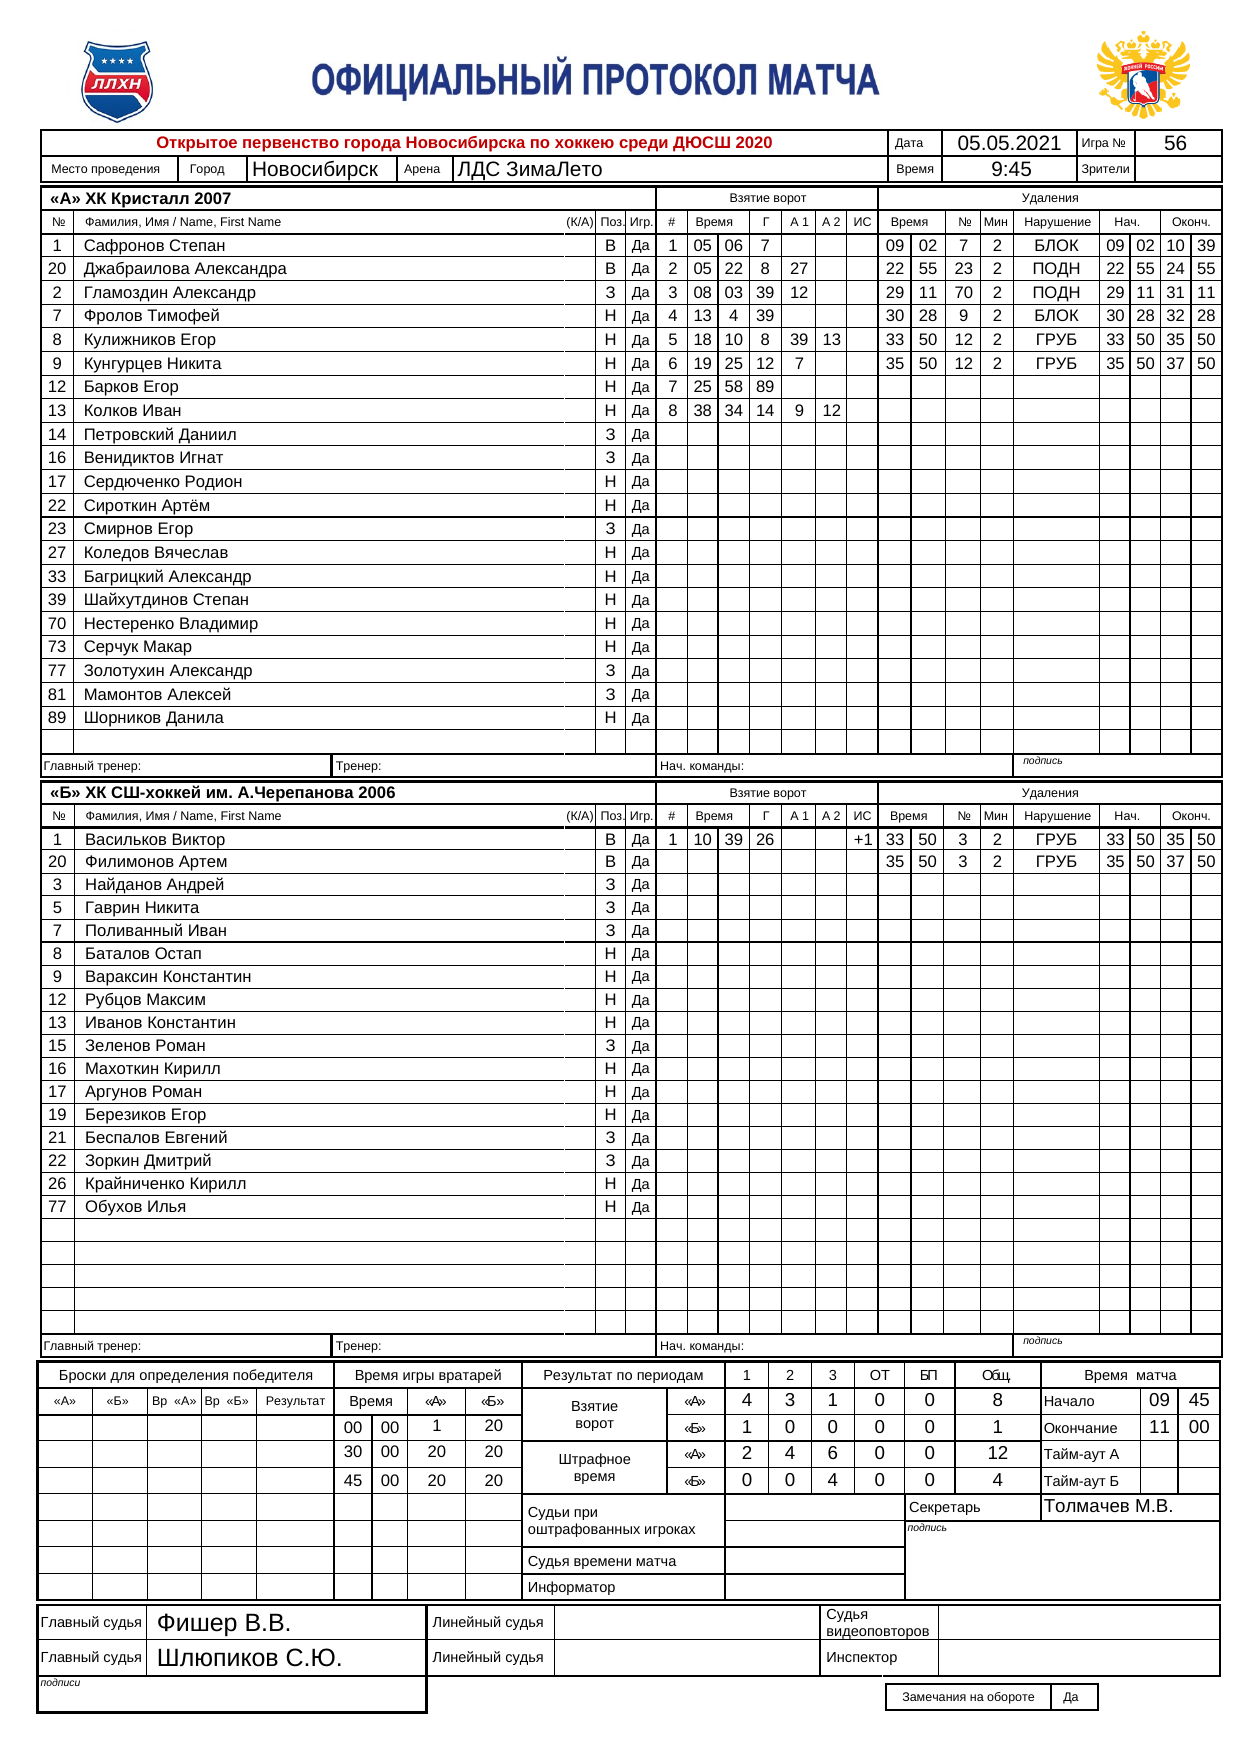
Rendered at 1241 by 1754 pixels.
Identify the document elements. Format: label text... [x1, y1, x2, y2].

table_cell Секретарь [906, 1495, 1040, 1520]
table_cell [1141, 1468, 1177, 1493]
table_cell [565, 352, 595, 374]
table_cell [1141, 1441, 1177, 1467]
table_cell [1100, 518, 1129, 540]
table_cell [1100, 1012, 1129, 1033]
table_cell Судьи при оштрафованных игроках [523, 1495, 724, 1546]
table_cell [782, 494, 815, 516]
table_cell [726, 1495, 904, 1520]
table_cell Н [596, 328, 625, 351]
table_cell Н [596, 1081, 625, 1103]
table_cell [847, 446, 877, 469]
table_cell 33 [42, 565, 73, 587]
table_cell [912, 1196, 943, 1218]
table_cell 6 [812, 1442, 854, 1467]
table_cell Время [889, 157, 941, 181]
table_cell [912, 612, 945, 634]
table_cell [981, 565, 1013, 587]
table_cell [719, 896, 749, 918]
table_cell [565, 305, 595, 327]
table_cell [981, 1311, 1013, 1333]
table_cell [1161, 1104, 1190, 1126]
table_cell Н [596, 636, 625, 658]
table_cell 33 [879, 829, 910, 849]
table_cell [1014, 1196, 1099, 1218]
table_cell Тренер: [333, 1335, 655, 1356]
table_cell [1131, 1104, 1160, 1126]
table_cell Золотухин Александр [74, 659, 564, 682]
table_cell [1161, 683, 1190, 706]
table_cell 0 [855, 1389, 904, 1413]
table_cell 11 [912, 281, 945, 303]
table_cell [657, 989, 687, 1011]
table_cell [726, 1521, 904, 1546]
table_cell [75, 1288, 564, 1310]
table_cell 05 [688, 257, 717, 280]
table_cell [1014, 966, 1099, 987]
table_cell [565, 446, 595, 469]
table_cell [879, 376, 910, 398]
table_cell [1100, 1311, 1129, 1333]
table_cell [847, 966, 877, 987]
table_cell [1100, 1081, 1129, 1103]
table_cell [879, 565, 910, 587]
table_cell [782, 943, 815, 964]
table_cell [1131, 1127, 1160, 1149]
table_cell 12 [946, 328, 980, 351]
table_header Результат по периодам [523, 1363, 724, 1387]
table_cell [1100, 1196, 1129, 1218]
table_cell [847, 494, 877, 516]
table_cell Сироткин Артём [74, 494, 564, 516]
table_cell 1 [657, 235, 687, 256]
table_cell Нач. команды: [657, 755, 1012, 776]
table_cell [847, 376, 877, 398]
table_cell [847, 989, 877, 1011]
table_cell Колков Иван [74, 399, 564, 422]
table_cell [93, 1547, 147, 1573]
table_cell 09 [1141, 1389, 1177, 1413]
table_cell 50 [1131, 352, 1160, 374]
table_cell [750, 1311, 781, 1333]
table_cell [847, 565, 877, 587]
table_cell [719, 730, 749, 753]
table_cell [1161, 1196, 1190, 1218]
table_cell [816, 1265, 846, 1287]
table_cell [688, 1150, 717, 1172]
table_cell ПОДН [1014, 257, 1099, 280]
table_cell [782, 1127, 815, 1149]
table_cell 20 [408, 1468, 465, 1493]
table_cell [816, 446, 846, 469]
table_cell 58 [719, 376, 749, 398]
table_cell [981, 1219, 1013, 1241]
table_cell [257, 1494, 333, 1520]
table_cell Н [596, 1012, 625, 1033]
table_cell 9 [946, 305, 980, 327]
table_cell [816, 1035, 846, 1057]
table_cell № [42, 805, 74, 826]
table_cell [782, 659, 815, 682]
table_cell [981, 707, 1013, 729]
table_cell [626, 730, 655, 753]
table_cell [1014, 541, 1099, 564]
table_cell 34 [719, 399, 749, 422]
table_cell [39, 1574, 92, 1599]
table_cell [565, 470, 595, 493]
table_cell 16 [42, 1058, 74, 1079]
table_cell 26 [42, 1173, 74, 1195]
table_cell [1014, 1150, 1099, 1172]
table_cell Фишер В.В. [147, 1606, 425, 1639]
table_cell [1192, 1196, 1221, 1218]
table_cell [782, 636, 815, 658]
table_cell 8 [956, 1389, 1040, 1413]
table_cell [879, 707, 910, 729]
table_cell [1161, 1173, 1190, 1195]
table_cell [335, 1574, 371, 1599]
table_cell 0 [855, 1415, 904, 1440]
table_cell [816, 588, 846, 611]
table_cell [1014, 1265, 1099, 1287]
table_cell [847, 1127, 877, 1149]
table_cell [1131, 518, 1160, 540]
table_cell [944, 1104, 980, 1126]
table_cell Главный тренер: [42, 1335, 330, 1356]
table_cell Поливанный Иван [75, 920, 564, 941]
table_cell ИС [847, 805, 877, 826]
table_cell Да [626, 874, 655, 895]
table_cell Вр «Б» [202, 1389, 256, 1413]
table_header Броски для определения победителя [39, 1363, 333, 1387]
table_cell Линейный судья [428, 1606, 554, 1639]
table_cell [1192, 588, 1221, 611]
table_cell «А» [408, 1389, 465, 1413]
table_cell [1131, 1058, 1160, 1079]
table_cell Да [626, 1173, 655, 1195]
table_cell [944, 1127, 980, 1149]
table_cell Да [626, 1058, 655, 1079]
table_cell [1131, 896, 1160, 918]
table_cell 2 [981, 850, 1013, 872]
table_cell БЛОК [1014, 305, 1099, 327]
table_cell [1161, 1311, 1190, 1333]
table_cell 20 [42, 257, 73, 280]
table_cell [1131, 588, 1160, 611]
table_cell [782, 1150, 815, 1172]
table_cell Да [626, 352, 655, 374]
table_cell [1014, 659, 1099, 682]
table_cell [981, 446, 1013, 469]
table_cell [657, 1104, 687, 1126]
table_cell 2 [981, 305, 1013, 327]
table_cell Да [626, 1012, 655, 1033]
table_cell [816, 352, 846, 374]
table_cell 4 [719, 305, 749, 327]
table_cell Окончание [1042, 1415, 1140, 1440]
table_cell 10 [719, 328, 749, 351]
table_cell [944, 1173, 980, 1195]
table_cell [879, 1012, 910, 1033]
table_cell [42, 730, 73, 753]
table_cell [1014, 636, 1099, 658]
table_cell [657, 541, 687, 564]
table_cell [1161, 874, 1190, 895]
table_cell [847, 352, 877, 374]
table_cell [750, 874, 781, 895]
table_cell 9 [42, 966, 74, 987]
table_cell [408, 1547, 465, 1573]
table_cell [879, 636, 910, 658]
table_cell Информатор [523, 1575, 724, 1599]
table_cell Венидиктов Игнат [74, 446, 564, 469]
table_cell [596, 1242, 625, 1264]
table_cell 22 [42, 494, 73, 516]
table_cell [912, 1058, 943, 1079]
table_cell [719, 1058, 749, 1079]
table_cell [782, 1058, 815, 1079]
table_cell Нестеренко Владимир [74, 612, 564, 634]
table_cell 4 [657, 305, 687, 327]
table_cell [944, 1012, 980, 1033]
table_cell Да [626, 235, 655, 256]
table_cell [816, 541, 846, 564]
table_cell [688, 588, 717, 611]
table_cell Баталов Остап [75, 943, 564, 964]
table_cell Гламоздин Александр [74, 281, 564, 303]
table_cell Г [750, 211, 781, 233]
table_cell «А» [39, 1389, 92, 1413]
table_cell [719, 659, 749, 682]
table_cell [257, 1468, 333, 1493]
table_cell [565, 518, 595, 540]
table_cell [879, 588, 910, 611]
table_cell Тайм-аут А [1042, 1441, 1140, 1467]
table_cell 35 [1100, 352, 1129, 374]
table_cell 22 [719, 257, 749, 280]
table_cell 09 [879, 235, 910, 256]
table_cell [782, 565, 815, 587]
table_cell [1131, 1219, 1160, 1241]
table_cell [565, 683, 595, 706]
table_cell [1161, 541, 1190, 564]
table_cell 73 [42, 636, 73, 658]
table_cell [847, 1219, 877, 1241]
table_cell [879, 874, 910, 895]
table_cell [782, 1242, 815, 1264]
table_cell [1131, 1288, 1160, 1310]
table_cell 11 [1192, 281, 1221, 303]
table_cell Толмачев М.В. [1042, 1495, 1219, 1520]
table_cell [944, 1150, 980, 1172]
table_cell Да [626, 659, 655, 682]
table_cell [688, 920, 717, 941]
table_cell (К/А) [565, 211, 595, 233]
table_cell ГРУБ [1014, 850, 1099, 872]
table_cell [944, 989, 980, 1011]
table_cell В [596, 850, 625, 872]
table_cell [719, 943, 749, 964]
table_cell [750, 730, 781, 753]
table_cell [1014, 1242, 1099, 1264]
table_cell ГРУБ [1014, 328, 1099, 351]
table_cell [879, 1127, 910, 1149]
table_cell [657, 612, 687, 634]
table_cell 1 [657, 829, 687, 849]
table_cell [879, 896, 910, 918]
table_cell [565, 707, 595, 729]
table_cell З [596, 423, 625, 445]
table_cell 2 [981, 328, 1013, 351]
table_cell Да [626, 494, 655, 516]
table_cell [688, 1288, 717, 1310]
table_cell [1100, 1035, 1129, 1057]
table_cell [946, 730, 980, 753]
table_cell 12 [946, 352, 980, 374]
table_cell [944, 1265, 980, 1287]
table_cell [1100, 1288, 1129, 1310]
table_header 2 [769, 1363, 811, 1387]
table_cell 45 [1179, 1389, 1219, 1413]
table_cell Да [626, 1081, 655, 1103]
table_cell 30 [335, 1441, 371, 1467]
table_cell [688, 1058, 717, 1079]
table_cell 03 [719, 281, 749, 303]
table_cell 45 [335, 1468, 371, 1493]
table_cell ПОДН [1014, 281, 1099, 303]
table_cell [1014, 707, 1099, 729]
table_cell [565, 328, 595, 351]
table_cell А 1 [782, 805, 815, 826]
table_cell [565, 989, 595, 1011]
table_cell [1014, 874, 1099, 895]
table_cell [847, 399, 877, 422]
table_cell [946, 446, 980, 469]
table_cell [816, 966, 846, 987]
table_cell Время [335, 1389, 407, 1413]
table_cell [847, 470, 877, 493]
table_cell [1192, 1150, 1221, 1172]
table_cell [912, 1265, 943, 1287]
table_cell Н [596, 612, 625, 634]
table_cell Н [596, 1173, 625, 1195]
table_cell [39, 1521, 92, 1546]
table_cell [657, 874, 687, 895]
table_cell [719, 707, 749, 729]
table_cell Поз. [596, 211, 625, 233]
table_cell 09 [1100, 235, 1129, 256]
table_cell [688, 494, 717, 516]
table_cell [879, 494, 910, 516]
table_cell [1161, 565, 1190, 587]
table_cell Да [626, 399, 655, 422]
table_cell Н [596, 707, 625, 729]
table_cell [1100, 874, 1129, 895]
table_cell ИС [847, 211, 877, 233]
table_cell [816, 1081, 846, 1103]
table_cell Результат [257, 1389, 333, 1413]
table_cell [1192, 541, 1221, 564]
table_cell 89 [750, 376, 781, 398]
table_cell [466, 1574, 521, 1599]
table_cell 06 [719, 235, 749, 256]
table_cell [1161, 636, 1190, 658]
table_cell [565, 730, 595, 753]
table_cell [1014, 446, 1099, 469]
table_cell [565, 1150, 595, 1172]
table_cell [626, 1265, 655, 1287]
table_cell [750, 1173, 781, 1195]
table_cell [466, 1494, 521, 1520]
table_cell Да [626, 896, 655, 918]
table_cell [912, 896, 943, 918]
table_cell [565, 874, 595, 895]
table_cell Да [626, 518, 655, 540]
table_cell 19 [688, 352, 717, 374]
table_cell [879, 1173, 910, 1195]
table_cell [1014, 565, 1099, 587]
table_cell Кулижников Егор [74, 328, 564, 351]
table_cell [565, 281, 595, 303]
table_cell [148, 1521, 201, 1546]
table_cell [750, 896, 781, 918]
table_cell 00 [373, 1441, 407, 1467]
table_cell [1100, 1242, 1129, 1264]
table_cell 32 [1161, 305, 1190, 327]
table_cell [39, 1494, 92, 1520]
table_cell [1100, 1104, 1129, 1126]
table_cell В [596, 235, 625, 256]
table_cell [879, 399, 910, 422]
table_cell В [596, 829, 625, 849]
table_cell Нач. [1100, 805, 1160, 826]
table_cell [912, 1173, 943, 1195]
table_cell [879, 659, 910, 682]
table_cell [912, 1127, 943, 1149]
table_cell [782, 896, 815, 918]
table_header БП [905, 1363, 954, 1387]
table_cell [1131, 707, 1160, 729]
table_cell [202, 1521, 256, 1546]
table_cell [782, 1173, 815, 1195]
table_cell 31 [1161, 281, 1190, 303]
table_cell [565, 896, 595, 918]
table_cell [688, 1081, 717, 1103]
table_cell [912, 1035, 943, 1057]
table_cell Н [596, 966, 625, 987]
table_cell [1192, 1311, 1221, 1333]
table_cell [688, 1035, 717, 1057]
table_cell [719, 1104, 749, 1126]
table_cell [816, 1173, 846, 1195]
table_cell 22 [1100, 257, 1129, 280]
table_cell Коледов Вячеслав [74, 541, 564, 564]
table_cell [688, 730, 717, 753]
table_cell [565, 565, 595, 587]
table_cell [1192, 896, 1221, 918]
table_cell [626, 1219, 655, 1241]
table_cell [750, 707, 781, 729]
table_cell [782, 966, 815, 987]
table_cell [148, 1441, 201, 1467]
table_cell [1100, 966, 1129, 987]
table_cell 20 [466, 1416, 521, 1440]
table_cell [719, 989, 749, 1011]
table_cell Да [626, 305, 655, 327]
table_cell [688, 423, 717, 445]
table_cell [1100, 896, 1129, 918]
table_cell Зрители [1078, 157, 1134, 181]
table_cell [1100, 1150, 1129, 1172]
table_cell [750, 943, 781, 964]
table_cell [946, 399, 980, 422]
table_cell [1161, 943, 1190, 964]
table_cell [816, 1150, 846, 1172]
table_cell [1014, 683, 1099, 706]
table_cell 7 [946, 235, 980, 256]
table_cell [39, 1416, 92, 1440]
table_cell 30 [1100, 305, 1129, 327]
table_cell [1131, 541, 1160, 564]
table_cell «Б » [466, 1389, 521, 1413]
table_cell [657, 683, 687, 706]
table_cell [750, 1104, 781, 1126]
table_cell [981, 518, 1013, 540]
table_cell [657, 446, 687, 469]
table_cell [657, 1150, 687, 1172]
table_cell [1179, 1468, 1219, 1493]
table_header Взятие ворот [657, 188, 877, 209]
table_cell [816, 896, 846, 918]
table_cell [688, 874, 717, 895]
table_cell Начало [1042, 1389, 1140, 1413]
table_cell Н [596, 943, 625, 964]
table_cell 3 [42, 874, 74, 895]
table_cell Н [596, 399, 625, 422]
table_cell 3 [657, 281, 687, 303]
table_cell [657, 1081, 687, 1103]
table_cell [912, 636, 945, 658]
table_cell [688, 966, 717, 987]
table_cell [1100, 1173, 1129, 1195]
table_cell 19 [42, 1104, 74, 1126]
table_cell [1100, 730, 1129, 753]
table_cell 0 [905, 1442, 954, 1467]
table_cell Тайм-аут Б [1042, 1468, 1140, 1493]
table_cell Фролов Тимофей [74, 305, 564, 327]
table_cell Новосибирск [248, 157, 396, 181]
table_cell Да [626, 1104, 655, 1126]
table_cell Н [596, 376, 625, 398]
table_cell [657, 494, 687, 516]
table_cell [750, 494, 781, 516]
table_cell ГРУБ [1014, 829, 1099, 849]
table_cell [565, 1242, 595, 1264]
table_cell [816, 829, 846, 849]
table_cell 0 [905, 1468, 954, 1493]
table_cell [719, 874, 749, 895]
table_cell [912, 920, 943, 941]
table_cell [912, 683, 945, 706]
table_cell Н [596, 989, 625, 1011]
table_cell [565, 966, 595, 987]
table_cell 26 [750, 829, 781, 849]
table_cell Смирнов Егор [74, 518, 564, 540]
table_cell [148, 1468, 201, 1493]
table_cell [912, 1012, 943, 1033]
table_cell [912, 730, 945, 753]
table_cell [1192, 1173, 1221, 1195]
table_cell [373, 1547, 407, 1573]
table_cell [912, 1150, 943, 1172]
table_cell [946, 683, 980, 706]
table_cell [719, 1150, 749, 1172]
table_cell 20 [466, 1468, 521, 1493]
table_cell 55 [1192, 257, 1221, 280]
table_cell [1014, 1058, 1099, 1079]
table_cell 27 [42, 541, 73, 564]
table_cell 39 [750, 281, 781, 303]
table_cell [657, 707, 687, 729]
table_cell 2 [981, 352, 1013, 374]
table_cell [816, 730, 846, 753]
table_cell [750, 1012, 781, 1033]
table_cell 29 [1100, 281, 1129, 303]
table_cell [1192, 1081, 1221, 1103]
table_cell 22 [42, 1150, 74, 1172]
table_cell [688, 943, 717, 964]
table_cell 8 [657, 399, 687, 422]
table_cell [782, 612, 815, 634]
table_cell [1100, 1265, 1129, 1287]
table_cell 37 [1161, 352, 1190, 374]
table_cell [946, 470, 980, 493]
table_cell [981, 1127, 1013, 1149]
table_cell [1014, 943, 1099, 964]
table_header Игра № [1078, 131, 1134, 155]
table_cell [719, 1012, 749, 1033]
table_cell [565, 612, 595, 634]
table_cell Время [688, 211, 749, 233]
table_cell [946, 612, 980, 634]
table_cell [912, 1104, 943, 1126]
table_cell 17 [42, 470, 73, 493]
table_cell [1161, 470, 1190, 493]
table_cell [1131, 494, 1160, 516]
table_cell [981, 399, 1013, 422]
table_cell 50 [1192, 850, 1221, 872]
table_cell [1131, 683, 1160, 706]
table_cell 02 [912, 235, 945, 256]
table_cell Г [750, 805, 781, 826]
table_cell 30 [879, 305, 910, 327]
table_cell [816, 1196, 846, 1218]
table_cell [912, 399, 945, 422]
table_cell [719, 850, 749, 872]
table_cell [750, 470, 781, 493]
table_cell [626, 1242, 655, 1264]
table_cell [750, 966, 781, 987]
table_cell [565, 541, 595, 564]
table_header 05.05.2021 [943, 131, 1076, 155]
table_cell [1161, 1035, 1190, 1057]
table_cell [847, 874, 877, 895]
table_cell З [596, 1035, 625, 1057]
table_cell Нарушение [1014, 805, 1099, 826]
table_cell [981, 1012, 1013, 1033]
table_cell 8 [750, 257, 781, 280]
table_cell Поз. [596, 805, 625, 826]
table_cell Да [626, 943, 655, 964]
table_cell 9 [782, 399, 815, 422]
table_cell Шорников Данила [74, 707, 564, 729]
table_cell ЛДС ЗимаЛето [454, 157, 887, 181]
table_cell 10 [688, 829, 717, 849]
table_cell [75, 1242, 564, 1264]
table_cell Рубцов Максим [75, 989, 564, 1011]
table_cell [816, 874, 846, 895]
table_cell [944, 1035, 980, 1057]
table_cell З [596, 1127, 625, 1149]
table_cell [782, 423, 815, 445]
table_cell [782, 1265, 815, 1287]
table_cell Да [626, 707, 655, 729]
table_cell [657, 1173, 687, 1195]
table_cell [981, 989, 1013, 1011]
table_cell 70 [42, 612, 73, 634]
table_cell Иванов Константин [75, 1012, 564, 1033]
table_cell 37 [1161, 850, 1190, 872]
table_cell [1131, 874, 1160, 895]
table_cell Вр «А» [148, 1389, 201, 1413]
table_cell [596, 1311, 625, 1333]
table_cell 12 [42, 989, 74, 1011]
table_cell Да [626, 989, 655, 1011]
table_cell Фамилия, Имя / Name, First Name [74, 211, 565, 233]
table_cell [202, 1416, 256, 1440]
table_cell 2 [726, 1442, 768, 1467]
table_cell «А» [668, 1389, 724, 1413]
table_cell 7 [782, 352, 815, 374]
table_header Время игры вратарей [335, 1363, 521, 1387]
table_header Взятие ворот [657, 783, 877, 803]
table_cell 17 [42, 1081, 74, 1103]
table_cell [373, 1521, 407, 1546]
table_cell [847, 707, 877, 729]
table_cell [688, 1265, 717, 1287]
table_cell [981, 1104, 1013, 1126]
table_cell [1192, 612, 1221, 634]
table_cell [1161, 730, 1190, 753]
table_cell А 2 [816, 211, 846, 233]
table_cell 4 [726, 1389, 768, 1413]
table_cell [565, 235, 595, 256]
table_cell [1014, 1173, 1099, 1195]
table_cell [912, 518, 945, 540]
table_cell # [657, 805, 687, 826]
table_cell [782, 1288, 815, 1310]
table_cell [981, 659, 1013, 682]
table_cell [981, 1173, 1013, 1195]
table_cell [981, 920, 1013, 941]
table_cell [816, 659, 846, 682]
table_cell 29 [879, 281, 910, 303]
table_cell [719, 1196, 749, 1218]
table_cell Оконч. [1161, 211, 1221, 233]
table_cell [1161, 423, 1190, 445]
table_cell Крайниченко Кирилл [75, 1173, 564, 1195]
table_cell Филимонов Артем [75, 850, 564, 872]
table_cell 05 [688, 235, 717, 256]
table_cell Н [596, 305, 625, 327]
table_cell [428, 1677, 882, 1711]
table_cell Да [626, 1127, 655, 1149]
table_cell [816, 1242, 846, 1264]
table_cell 50 [1131, 829, 1160, 849]
table_cell № [42, 211, 73, 233]
table_cell [912, 588, 945, 611]
table_cell Да [626, 470, 655, 493]
table_cell [373, 1494, 407, 1520]
table_cell Аргунов Роман [75, 1081, 564, 1103]
table_cell [202, 1547, 256, 1573]
table_cell [1014, 1012, 1099, 1033]
table_cell [719, 1242, 749, 1264]
table_cell [1014, 1219, 1099, 1241]
table_cell Барков Егор [74, 376, 564, 398]
table_cell [816, 989, 846, 1011]
table_cell Н [596, 352, 625, 374]
table_cell Да [626, 376, 655, 398]
table_cell 13 [688, 305, 717, 327]
table_cell [657, 1058, 687, 1079]
table_cell 50 [912, 328, 945, 351]
table_cell [657, 943, 687, 964]
table_cell [1192, 1242, 1221, 1264]
table_cell [782, 305, 815, 327]
table_cell [1014, 1127, 1099, 1149]
table_cell [816, 850, 846, 872]
table_cell [750, 423, 781, 445]
table_cell Игр. [626, 805, 655, 826]
table_cell [946, 565, 980, 587]
table_cell [750, 1127, 781, 1149]
table_header Открытое первенство города Новосибирска по хоккею среди ДЮСШ 2020 [42, 131, 887, 155]
table_cell [565, 829, 595, 849]
table_cell [981, 494, 1013, 516]
table_cell [1014, 612, 1099, 634]
table_cell Да [626, 1035, 655, 1057]
table_header 56 [1136, 131, 1221, 155]
table_cell [782, 730, 815, 753]
table_cell [847, 588, 877, 611]
table_cell 27 [782, 257, 815, 280]
table_cell [1192, 1288, 1221, 1310]
table_cell [912, 1311, 943, 1333]
table_cell [42, 1242, 74, 1264]
table_cell 12 [782, 281, 815, 303]
table_cell [719, 683, 749, 706]
table_cell 12 [42, 376, 73, 398]
table_cell Найданов Андрей [75, 874, 564, 895]
table_cell [981, 1288, 1013, 1310]
table_cell [1192, 446, 1221, 469]
table_cell 50 [1131, 850, 1160, 872]
table_cell «А» [668, 1442, 724, 1467]
table_cell [816, 612, 846, 634]
table_cell [408, 1494, 465, 1520]
table_cell 0 [855, 1442, 904, 1467]
table_cell [981, 1196, 1013, 1218]
table_cell Да [626, 281, 655, 303]
table_cell Н [596, 588, 625, 611]
table_cell 4 [812, 1468, 854, 1493]
table_cell Сердюченко Родион [74, 470, 564, 493]
table_cell [1192, 1012, 1221, 1033]
table_cell [657, 470, 687, 493]
table_cell [565, 943, 595, 964]
table_cell [847, 281, 877, 303]
table_cell [657, 1012, 687, 1033]
table_cell «Б» [668, 1468, 724, 1493]
table_cell [688, 1173, 717, 1195]
table_cell [847, 518, 877, 540]
table_cell [1161, 494, 1190, 516]
table_cell [981, 1058, 1013, 1079]
table_cell Зоркин Дмитрий [75, 1150, 564, 1172]
table_cell [912, 1288, 943, 1310]
table_cell [466, 1547, 521, 1573]
table_cell [782, 1196, 815, 1218]
table_header Дата [889, 131, 941, 155]
table_cell [565, 1012, 595, 1033]
table_cell [93, 1494, 147, 1520]
table_cell Васильков Виктор [75, 829, 564, 849]
table_cell Главный судья [39, 1606, 146, 1639]
table_cell [981, 470, 1013, 493]
table_cell 23 [42, 518, 73, 540]
table_cell 50 [912, 829, 943, 849]
table_cell [1100, 446, 1129, 469]
table_cell [816, 1219, 846, 1241]
table_cell [657, 565, 687, 587]
table_cell [782, 446, 815, 469]
table_cell [42, 1265, 74, 1287]
table_cell [1100, 707, 1129, 729]
table_cell [657, 1196, 687, 1218]
table_cell [816, 235, 846, 256]
table_cell № [944, 805, 980, 826]
table_cell 12 [750, 352, 781, 374]
table_header «А» ХК Кристалл 2007 [42, 188, 655, 209]
table_cell Да [626, 1196, 655, 1218]
table_cell [565, 1058, 595, 1079]
table_cell 50 [1192, 352, 1221, 374]
table_cell [719, 423, 749, 445]
table_cell 8 [750, 328, 781, 351]
table_cell 02 [1131, 235, 1160, 256]
table_cell [1100, 612, 1129, 634]
table_cell [912, 1219, 943, 1241]
table_cell 39 [782, 328, 815, 351]
table_cell [93, 1441, 147, 1467]
table_cell [93, 1416, 147, 1440]
table_cell [657, 1265, 687, 1287]
table_cell [657, 730, 687, 753]
table_cell [1131, 446, 1160, 469]
table_cell [1161, 1150, 1190, 1172]
table_cell Игр. [626, 211, 655, 233]
table_cell Кунгурцев Никита [74, 352, 564, 374]
table_cell [688, 1311, 717, 1333]
table_cell [847, 328, 877, 351]
table_cell [1192, 1219, 1221, 1241]
table_cell [1161, 659, 1190, 682]
table_cell [1192, 636, 1221, 658]
table_cell [782, 376, 815, 398]
table_cell [1161, 1058, 1190, 1079]
table_cell Н [596, 541, 625, 564]
table_cell [847, 235, 877, 256]
table_cell [42, 1219, 74, 1241]
table_cell З [596, 281, 625, 303]
table_cell [1100, 588, 1129, 611]
table_cell [939, 1606, 1219, 1639]
table_cell [719, 541, 749, 564]
table_cell [1131, 1265, 1160, 1287]
table_cell [847, 659, 877, 682]
table_cell [847, 305, 877, 327]
table_cell 7 [750, 235, 781, 256]
table_cell [750, 1035, 781, 1057]
table_cell [750, 446, 781, 469]
table_cell [1014, 1035, 1099, 1057]
table_cell [719, 1219, 749, 1241]
table_cell З [596, 683, 625, 706]
table_cell [1161, 966, 1190, 987]
table_cell [944, 1058, 980, 1079]
table_cell [565, 1288, 595, 1310]
table_cell [657, 1311, 687, 1333]
table_cell 2 [981, 281, 1013, 303]
table_cell [657, 659, 687, 682]
table_cell [93, 1574, 147, 1599]
table_cell 35 [879, 352, 910, 374]
table_cell Н [596, 1058, 625, 1079]
table_cell [847, 920, 877, 941]
table_cell [816, 565, 846, 587]
table_cell [1100, 423, 1129, 445]
table_cell 3 [769, 1389, 811, 1413]
table_cell [688, 446, 717, 469]
table_cell 50 [1192, 829, 1221, 849]
table_cell [657, 518, 687, 540]
table_cell [847, 1311, 877, 1333]
table_cell [596, 1219, 625, 1241]
table_cell [1014, 730, 1099, 753]
table_cell [879, 1058, 910, 1079]
table_cell 21 [42, 1127, 74, 1149]
table_cell [719, 966, 749, 987]
table_cell Фамилия, Имя / Name, First Name [75, 805, 565, 826]
table_cell Да [626, 446, 655, 469]
table_cell 00 [1179, 1415, 1219, 1440]
table_cell [657, 850, 687, 872]
table_cell [1014, 376, 1099, 398]
table_cell 77 [42, 659, 73, 682]
table_cell [847, 257, 877, 280]
table_cell Н [596, 565, 625, 587]
table_cell Джабраилова Александра [74, 257, 564, 280]
table_cell [1136, 157, 1221, 181]
table_cell [1131, 470, 1160, 493]
table_cell «Б» [668, 1415, 724, 1440]
table_cell 16 [42, 446, 73, 469]
table_cell [946, 518, 980, 540]
table_cell [688, 1104, 717, 1126]
table_cell [565, 920, 595, 941]
table_cell Беспалов Евгений [75, 1127, 564, 1149]
table_cell [657, 423, 687, 445]
table_cell [1131, 659, 1160, 682]
table_cell [816, 1288, 846, 1310]
table_cell [879, 1035, 910, 1057]
table_cell [912, 707, 945, 729]
table_cell З [596, 920, 625, 941]
table_header 1 [726, 1363, 768, 1387]
table_cell подпись [906, 1522, 1219, 1599]
table_cell ГРУБ [1014, 352, 1099, 374]
table_cell [782, 1081, 815, 1103]
table_cell Да [626, 920, 655, 941]
table_cell [565, 588, 595, 611]
table_cell Мин [981, 805, 1013, 826]
table_header Удаления [879, 783, 1221, 803]
table_cell 00 [373, 1416, 407, 1440]
table_header Замечания на обороте [887, 1685, 1050, 1709]
table_header ОТ [855, 1363, 904, 1387]
table_cell Н [596, 470, 625, 493]
table_cell подписи [39, 1677, 425, 1711]
table_cell 35 [1100, 850, 1129, 872]
table_cell [565, 257, 595, 280]
table_cell [148, 1494, 201, 1520]
table_cell 10 [1161, 235, 1190, 256]
table_cell [847, 1150, 877, 1172]
table_cell [148, 1547, 201, 1573]
table_cell 22 [879, 257, 910, 280]
table_cell [1192, 730, 1221, 753]
table_cell 35 [1161, 328, 1190, 351]
table_cell Махоткин Кирилл [75, 1058, 564, 1079]
table_cell Да [626, 565, 655, 587]
table_cell [847, 636, 877, 658]
table_cell [1161, 518, 1190, 540]
table_cell [1014, 423, 1099, 445]
table_cell [1131, 1035, 1160, 1057]
table_cell [847, 1288, 877, 1310]
table_cell [1100, 376, 1129, 398]
table_cell [1131, 612, 1160, 634]
table_cell 39 [1192, 235, 1221, 256]
table_cell 14 [750, 399, 781, 422]
table_cell [912, 874, 943, 895]
table_cell [981, 966, 1013, 987]
table_cell [719, 1173, 749, 1195]
table_cell [257, 1441, 333, 1467]
table_cell Петровский Даниил [74, 423, 564, 445]
table_cell [565, 636, 595, 658]
table_cell [688, 850, 717, 872]
table_cell [1192, 920, 1221, 941]
table_cell 28 [1131, 305, 1160, 327]
table_cell Багрицкий Александр [74, 565, 564, 587]
table_cell [912, 376, 945, 398]
table_cell 50 [912, 352, 945, 374]
table_cell [782, 829, 815, 849]
table_cell [750, 920, 781, 941]
table_cell [1161, 446, 1190, 469]
table_cell [1161, 1012, 1190, 1033]
table_cell [719, 920, 749, 941]
table_cell [1192, 659, 1221, 682]
table_cell [782, 920, 815, 941]
table_cell [1131, 920, 1160, 941]
table_cell Да [626, 612, 655, 634]
table_cell [688, 989, 717, 1011]
table_cell [782, 235, 815, 256]
table_cell [946, 541, 980, 564]
table_cell [879, 541, 910, 564]
table_cell [688, 1242, 717, 1264]
table_cell [946, 494, 980, 516]
table_cell 11 [1141, 1415, 1177, 1440]
table_cell [750, 659, 781, 682]
table_cell З [596, 896, 625, 918]
table_cell [782, 518, 815, 540]
table_cell [719, 1265, 749, 1287]
table_cell [1100, 683, 1129, 706]
table_cell [1014, 518, 1099, 540]
table_cell 2 [657, 257, 687, 280]
table_cell В [596, 257, 625, 280]
table_cell [688, 518, 717, 540]
table_cell [816, 257, 846, 280]
table_cell [657, 588, 687, 611]
table_cell [75, 1265, 564, 1287]
table_cell [782, 1219, 815, 1241]
table_cell Гаврин Никита [75, 896, 564, 918]
table_cell [1100, 943, 1129, 964]
table_cell Серчук Макар [74, 636, 564, 658]
table_cell [1131, 1311, 1160, 1333]
table_cell 2 [42, 281, 73, 303]
table_cell [750, 1242, 781, 1264]
table_cell [1100, 1127, 1129, 1149]
table_cell [657, 1127, 687, 1149]
table_cell [750, 1288, 781, 1310]
table_cell [39, 1441, 92, 1467]
table_cell [565, 1035, 595, 1057]
table_cell [1192, 565, 1221, 587]
table_cell [816, 281, 846, 303]
table_cell [719, 612, 749, 634]
table_cell [1179, 1441, 1219, 1467]
table_cell [1014, 1288, 1099, 1310]
table_cell 12 [956, 1442, 1040, 1467]
table_cell [1014, 1104, 1099, 1126]
table_cell 77 [42, 1196, 74, 1218]
table_cell [1192, 1127, 1221, 1149]
table_cell Арена [398, 157, 452, 181]
table_header 3 [812, 1363, 854, 1387]
table_cell [750, 683, 781, 706]
table_cell 4 [769, 1442, 811, 1467]
table_cell [946, 707, 980, 729]
table_cell [782, 1035, 815, 1057]
table_cell [1192, 494, 1221, 516]
table_cell [816, 1058, 846, 1079]
table_cell [148, 1574, 201, 1599]
table_cell [688, 683, 717, 706]
table_cell [750, 1196, 781, 1218]
table_cell [912, 943, 943, 964]
table_cell 8 [42, 943, 74, 964]
table_cell [1161, 399, 1190, 422]
table_cell [944, 1196, 980, 1218]
table_cell 20 [466, 1441, 521, 1467]
table_cell [782, 850, 815, 872]
table_cell Штрафное время [523, 1442, 666, 1493]
table_cell 0 [905, 1415, 954, 1440]
table_cell [1100, 494, 1129, 516]
table_cell [1192, 376, 1221, 398]
table_cell [912, 659, 945, 682]
table_cell [946, 588, 980, 611]
table_cell [847, 612, 877, 634]
table_cell Мин [981, 211, 1013, 233]
table_cell [944, 920, 980, 941]
table_cell «Б» [93, 1389, 147, 1413]
table_cell [879, 1219, 910, 1241]
table_cell Н [596, 1196, 625, 1218]
table_cell [944, 1081, 980, 1103]
table_cell [1161, 1081, 1190, 1103]
table_cell [981, 1242, 1013, 1264]
table_cell (К/А) [565, 805, 595, 826]
table_cell [1131, 989, 1160, 1011]
table_cell [565, 659, 595, 682]
table_cell [719, 494, 749, 516]
table_cell 0 [855, 1468, 904, 1493]
table_cell [981, 943, 1013, 964]
table_cell № [946, 211, 980, 233]
table_cell [596, 1288, 625, 1310]
table_cell [782, 874, 815, 895]
table_cell [1161, 1242, 1190, 1264]
table_cell [1161, 1127, 1190, 1149]
table_header Общ. [956, 1363, 1040, 1387]
table_cell [981, 636, 1013, 658]
table_cell 9:45 [943, 157, 1076, 181]
table_cell [816, 707, 846, 729]
table_cell [719, 1081, 749, 1103]
table_cell [912, 423, 945, 445]
table_cell [981, 1265, 1013, 1287]
table_cell [944, 874, 980, 895]
table_cell Да [626, 1150, 655, 1172]
table_cell [257, 1547, 333, 1573]
table_cell Шайхутдинов Степан [74, 588, 564, 611]
table_cell [1161, 1265, 1190, 1287]
table_cell [148, 1416, 201, 1440]
table_cell [1131, 423, 1160, 445]
table_cell 0 [769, 1468, 811, 1493]
table_cell [847, 943, 877, 964]
table_cell [782, 541, 815, 564]
table_cell [879, 1081, 910, 1103]
table_cell [883, 1677, 1220, 1681]
table_cell [1100, 989, 1129, 1011]
table_cell 6 [657, 352, 687, 374]
table_cell 39 [750, 305, 781, 327]
table_cell [565, 1081, 595, 1103]
table_cell 0 [726, 1468, 768, 1493]
table_cell [408, 1521, 465, 1546]
table_cell [750, 850, 781, 872]
table_cell 50 [1192, 328, 1221, 351]
table_cell [816, 376, 846, 398]
table_cell [944, 896, 980, 918]
table_cell [816, 1127, 846, 1149]
table_cell 1 [956, 1415, 1040, 1440]
table_cell Нарушение [1014, 211, 1099, 233]
table_cell 00 [373, 1468, 407, 1493]
table_cell 1 [42, 829, 74, 849]
table_cell Н [596, 494, 625, 516]
table_cell [565, 423, 595, 445]
table_cell Судья времени матча [523, 1548, 724, 1573]
table_cell 1 [726, 1415, 768, 1440]
table_cell [750, 1081, 781, 1103]
table_cell З [596, 874, 625, 895]
table_cell 33 [1100, 829, 1129, 849]
table_cell [626, 1311, 655, 1333]
table_cell [1014, 1311, 1099, 1333]
table_cell [657, 920, 687, 941]
table_cell 39 [719, 829, 749, 849]
table_cell Судья видеоповторов [821, 1606, 938, 1639]
table_cell [1161, 920, 1190, 941]
table_cell [1161, 989, 1190, 1011]
table_cell З [596, 518, 625, 540]
table_cell [879, 1242, 910, 1264]
table_cell 13 [42, 1012, 74, 1033]
table_cell [847, 683, 877, 706]
table_cell [816, 636, 846, 658]
table_cell [1131, 1150, 1160, 1172]
table_cell [1131, 1012, 1160, 1033]
table_cell Да [626, 328, 655, 351]
table_cell [1100, 470, 1129, 493]
table_cell [1192, 1035, 1221, 1057]
table_cell [719, 636, 749, 658]
table_cell [1014, 588, 1099, 611]
table_cell Время [879, 211, 945, 233]
table_cell [1131, 1081, 1160, 1103]
table_cell [1192, 1265, 1221, 1287]
table_cell [847, 1035, 877, 1057]
table_cell +1 [847, 829, 877, 849]
table_cell [847, 423, 877, 445]
table_cell 11 [1131, 281, 1160, 303]
table_cell [719, 446, 749, 469]
table_cell 3 [944, 850, 980, 872]
table_cell [912, 966, 943, 987]
table_cell [847, 1173, 877, 1195]
table_cell 00 [335, 1416, 371, 1440]
table_cell [946, 376, 980, 398]
table_cell [719, 1288, 749, 1310]
table_cell Березиков Егор [75, 1104, 564, 1126]
table_cell [565, 376, 595, 398]
table_cell Оконч. [1161, 805, 1221, 826]
table_cell Зеленов Роман [75, 1035, 564, 1057]
table_cell [688, 659, 717, 682]
table_cell [847, 1081, 877, 1103]
table_cell [782, 1012, 815, 1033]
table_cell [408, 1574, 465, 1599]
table_cell [879, 1150, 910, 1172]
table_cell [1192, 707, 1221, 729]
table_cell [847, 1242, 877, 1264]
table_cell [912, 446, 945, 469]
table_cell 9 [42, 352, 73, 374]
table_cell [1131, 399, 1160, 422]
table_cell [944, 943, 980, 964]
table_cell [912, 565, 945, 587]
table_cell [565, 1265, 595, 1287]
table_cell [688, 470, 717, 493]
table_cell 70 [946, 281, 980, 303]
table_cell [688, 636, 717, 658]
table_cell 20 [42, 850, 74, 872]
table_cell [782, 1311, 815, 1333]
table_cell [688, 896, 717, 918]
table_cell 18 [688, 328, 717, 351]
table_cell 50 [1131, 328, 1160, 351]
table_cell [879, 612, 910, 634]
table_cell Место проведения [42, 157, 177, 181]
table_cell [1192, 1104, 1221, 1126]
table_cell [688, 1196, 717, 1218]
table_cell [555, 1640, 819, 1675]
table_cell 2 [981, 257, 1013, 280]
table_cell З [596, 446, 625, 469]
table_cell [688, 565, 717, 587]
table_cell Да [626, 850, 655, 872]
table_cell 4 [956, 1468, 1040, 1493]
table_cell 35 [1161, 829, 1190, 849]
table_cell 7 [657, 376, 687, 398]
table_cell [565, 1127, 595, 1149]
table_cell 1 [408, 1416, 465, 1440]
table_cell [782, 470, 815, 493]
table_cell [816, 518, 846, 540]
table_cell Время [688, 805, 749, 826]
table_cell [944, 1242, 980, 1264]
table_cell [981, 376, 1013, 398]
table_cell [981, 588, 1013, 611]
table_cell 7 [42, 920, 74, 941]
table_cell Да [626, 257, 655, 280]
table_cell [816, 494, 846, 516]
table_cell [1161, 376, 1190, 398]
table_cell [1192, 989, 1221, 1011]
table_cell [1161, 896, 1190, 918]
table_cell [1100, 399, 1129, 422]
table_cell 25 [719, 352, 749, 374]
table_cell [1161, 588, 1190, 611]
table_cell [1192, 518, 1221, 540]
table_cell З [596, 1150, 625, 1172]
table_cell [816, 943, 846, 964]
table_cell [1192, 874, 1221, 895]
table_cell Да [626, 588, 655, 611]
table_cell 13 [816, 328, 846, 351]
table_cell [750, 1058, 781, 1079]
table_cell 28 [912, 305, 945, 327]
table_cell [565, 399, 595, 422]
table_cell [1192, 1058, 1221, 1079]
table_cell [944, 1288, 980, 1310]
table_cell [939, 1640, 1219, 1675]
table_cell 2 [981, 829, 1013, 849]
table_cell [39, 1468, 92, 1493]
table_cell [1131, 730, 1160, 753]
table_cell [847, 1012, 877, 1033]
table_cell [93, 1468, 147, 1493]
table_cell [335, 1521, 371, 1546]
table_cell [879, 446, 910, 469]
table_cell [1099, 1682, 1220, 1711]
table_cell [847, 1104, 877, 1126]
table_cell [847, 730, 877, 753]
table_cell З [596, 659, 625, 682]
table_cell [1100, 1219, 1129, 1241]
table_cell [93, 1521, 147, 1546]
table_cell Линейный судья [428, 1640, 554, 1675]
table_cell 89 [42, 707, 73, 729]
table_cell Да [626, 829, 655, 849]
table_cell Город [179, 157, 246, 181]
table_cell 5 [657, 328, 687, 351]
table_cell Да [626, 636, 655, 658]
table_cell [981, 896, 1013, 918]
table_cell [981, 730, 1013, 753]
table_cell [750, 518, 781, 540]
table_cell [1131, 1196, 1160, 1218]
table_cell [719, 588, 749, 611]
table_cell [565, 850, 595, 872]
table_cell [750, 1219, 781, 1241]
table_cell [626, 1288, 655, 1310]
table_cell Да [626, 683, 655, 706]
table_cell [1192, 399, 1221, 422]
table_cell подпись [1014, 755, 1221, 776]
table_cell [1014, 896, 1099, 918]
table_cell [688, 612, 717, 634]
table_cell [726, 1575, 904, 1599]
table_cell [1014, 399, 1099, 422]
table_cell [1014, 470, 1099, 493]
table_cell Нач. команды: [657, 1335, 1012, 1356]
table_header Время матча [1042, 1363, 1219, 1387]
table_cell [1131, 943, 1160, 964]
table_cell [1014, 1081, 1099, 1103]
table_cell [816, 423, 846, 445]
table_cell [202, 1574, 256, 1599]
table_cell Вараксин Константин [75, 966, 564, 987]
table_cell [719, 565, 749, 587]
table_cell [750, 636, 781, 658]
table_cell Шлюпиков С.Ю. [147, 1640, 425, 1675]
table_header Да [1052, 1685, 1097, 1709]
table_cell [257, 1416, 333, 1440]
table_cell 33 [1100, 328, 1129, 351]
table_cell [816, 1104, 846, 1126]
table_cell [688, 1219, 717, 1241]
table_cell [879, 920, 910, 941]
table_cell [912, 541, 945, 564]
table_cell [1131, 1242, 1160, 1264]
table_cell [816, 305, 846, 327]
table_cell [657, 1288, 687, 1310]
table_cell [981, 423, 1013, 445]
table_cell [816, 470, 846, 493]
table_cell [879, 1288, 910, 1310]
table_cell [750, 1150, 781, 1172]
table_cell [565, 494, 595, 516]
table_cell 23 [946, 257, 980, 280]
table_cell [879, 518, 910, 540]
table_cell [596, 730, 625, 753]
table_cell [565, 1311, 595, 1333]
table_cell 1 [812, 1389, 854, 1413]
table_cell [202, 1494, 256, 1520]
table_cell [1014, 989, 1099, 1011]
table_cell [879, 1311, 910, 1333]
table_cell [912, 470, 945, 493]
table_cell Да [626, 541, 655, 564]
table_cell 13 [42, 399, 73, 422]
table_cell [1192, 470, 1221, 493]
table_cell [1131, 636, 1160, 658]
table_cell [1192, 966, 1221, 987]
table_cell Главный судья [39, 1640, 146, 1675]
table_cell [565, 1219, 595, 1241]
table_cell [1131, 966, 1160, 987]
table_header «Б» ХК СШ-хоккей им. А.Черепанова 2006 [42, 783, 655, 803]
table_cell 39 [42, 588, 73, 611]
table_cell [1131, 376, 1160, 398]
table_cell [555, 1606, 819, 1639]
table_cell 15 [42, 1035, 74, 1057]
table_cell [257, 1574, 333, 1599]
table_cell [750, 1265, 781, 1287]
table_cell [946, 659, 980, 682]
table_cell [335, 1547, 371, 1573]
table_cell Инспектор [821, 1640, 938, 1675]
table_cell [719, 1035, 749, 1057]
table_cell [1192, 683, 1221, 706]
table_cell [1131, 565, 1160, 587]
table_cell Да [626, 966, 655, 987]
table_cell [1100, 920, 1129, 941]
table_cell Тренер: [333, 755, 655, 776]
table_cell 08 [688, 281, 717, 303]
table_cell Нач. [1100, 211, 1160, 233]
table_cell [981, 1150, 1013, 1172]
table_cell 8 [42, 328, 73, 351]
table_cell [565, 1104, 595, 1126]
table_cell [1131, 1173, 1160, 1195]
table_cell 50 [912, 850, 943, 872]
table_cell [879, 470, 910, 493]
table_cell [719, 518, 749, 540]
table_cell [657, 1219, 687, 1241]
table_cell [688, 541, 717, 564]
table_cell 33 [879, 328, 910, 351]
table_cell [946, 423, 980, 445]
table_cell Н [596, 1104, 625, 1126]
table_cell [750, 989, 781, 1011]
table_cell [657, 966, 687, 987]
table_cell [466, 1521, 521, 1546]
table_cell [1100, 636, 1129, 658]
table_cell Сафронов Степан [74, 235, 564, 256]
table_cell [75, 1311, 564, 1333]
table_cell [879, 683, 910, 706]
table_cell [1100, 565, 1129, 587]
table_cell 24 [1161, 257, 1190, 280]
table_cell [688, 1012, 717, 1033]
table_cell 55 [912, 257, 945, 280]
table_cell 0 [812, 1415, 854, 1440]
table_cell [782, 707, 815, 729]
table_cell [847, 850, 877, 872]
table_cell 2 [981, 235, 1013, 256]
table_cell [688, 1127, 717, 1149]
table_cell [1161, 1219, 1190, 1241]
table_cell [946, 636, 980, 658]
table_cell 35 [879, 850, 910, 872]
table_cell [1014, 494, 1099, 516]
table_cell [912, 1081, 943, 1103]
table_cell [944, 1219, 980, 1241]
table_cell [39, 1547, 92, 1573]
table_cell Да [626, 423, 655, 445]
table_cell [847, 1196, 877, 1218]
table_cell А 2 [816, 805, 846, 826]
table_cell [750, 588, 781, 611]
table_cell [879, 943, 910, 964]
table_cell [750, 612, 781, 634]
table_cell [42, 1288, 74, 1310]
table_cell БЛОК [1014, 235, 1099, 256]
picture [5, 28, 1197, 129]
table_cell [981, 683, 1013, 706]
table_cell [596, 1265, 625, 1287]
table_cell [1100, 541, 1129, 564]
table_cell [373, 1574, 407, 1599]
table_cell Время [879, 805, 943, 826]
table_cell [816, 1012, 846, 1033]
table_cell [1100, 1058, 1129, 1079]
table_cell 0 [769, 1415, 811, 1440]
table_cell 1 [42, 235, 73, 256]
table_cell [782, 1104, 815, 1126]
table_cell 12 [816, 399, 846, 422]
table_cell [816, 920, 846, 941]
table_cell [42, 1311, 74, 1333]
table_cell [1161, 1288, 1190, 1310]
table_cell # [657, 211, 687, 233]
table_cell [847, 1058, 877, 1079]
table_cell [565, 1196, 595, 1218]
table_cell [912, 989, 943, 1011]
table_cell [879, 1265, 910, 1287]
table_cell 7 [42, 305, 73, 327]
table_cell [719, 1127, 749, 1149]
table_cell [879, 1196, 910, 1218]
table_cell 38 [688, 399, 717, 422]
table_cell [782, 588, 815, 611]
table_cell [879, 1104, 910, 1126]
table_cell 28 [1192, 305, 1221, 327]
table_cell [202, 1468, 256, 1493]
table_cell [782, 989, 815, 1011]
table_cell [750, 541, 781, 564]
table_cell Взятие ворот [523, 1389, 666, 1440]
table_cell [879, 730, 910, 753]
table_cell [981, 1081, 1013, 1103]
table_cell [565, 1173, 595, 1195]
table_cell [719, 1311, 749, 1333]
table_cell [1014, 920, 1099, 941]
table_cell [1161, 612, 1190, 634]
table_cell [912, 1242, 943, 1264]
table_cell [981, 874, 1013, 895]
table_cell 14 [42, 423, 73, 445]
table_cell [847, 541, 877, 564]
table_cell [202, 1441, 256, 1467]
table_cell [75, 1219, 564, 1241]
table_cell [816, 683, 846, 706]
table_cell [847, 896, 877, 918]
table_cell [750, 565, 781, 587]
table_cell Обухов Илья [75, 1196, 564, 1218]
table_cell [981, 541, 1013, 564]
table_cell [816, 1311, 846, 1333]
table_cell [74, 730, 564, 753]
table_cell [879, 966, 910, 987]
table_cell [879, 423, 910, 445]
table_cell [657, 896, 687, 918]
table_cell [782, 683, 815, 706]
table_cell [726, 1548, 904, 1573]
table_cell [335, 1494, 371, 1520]
table_cell [1192, 423, 1221, 445]
table_cell 20 [408, 1441, 465, 1467]
table_cell [657, 1242, 687, 1264]
table_header Удаления [879, 188, 1221, 209]
table_cell Главный тренер: [42, 755, 330, 776]
table_cell Мамонтов Алексей [74, 683, 564, 706]
table_cell [944, 1311, 980, 1333]
table_cell [981, 1035, 1013, 1057]
table_cell [657, 636, 687, 658]
table_cell [1161, 707, 1190, 729]
table_cell [944, 966, 980, 987]
table_cell [912, 494, 945, 516]
table_cell 0 [905, 1389, 954, 1413]
table_cell 25 [688, 376, 717, 398]
table_cell А 1 [782, 211, 815, 233]
table_cell [257, 1521, 333, 1546]
table_cell [1100, 659, 1129, 682]
table_cell [657, 1035, 687, 1057]
table_cell подпись [1014, 1335, 1221, 1356]
table_cell [847, 1265, 877, 1287]
table_cell [879, 989, 910, 1011]
table_cell [1192, 943, 1221, 964]
table_cell 5 [42, 896, 74, 918]
table_cell [719, 470, 749, 493]
table_cell [688, 707, 717, 729]
table_cell 55 [1131, 257, 1160, 280]
table_cell 3 [944, 829, 980, 849]
table_cell 81 [42, 683, 73, 706]
table_cell [981, 612, 1013, 634]
